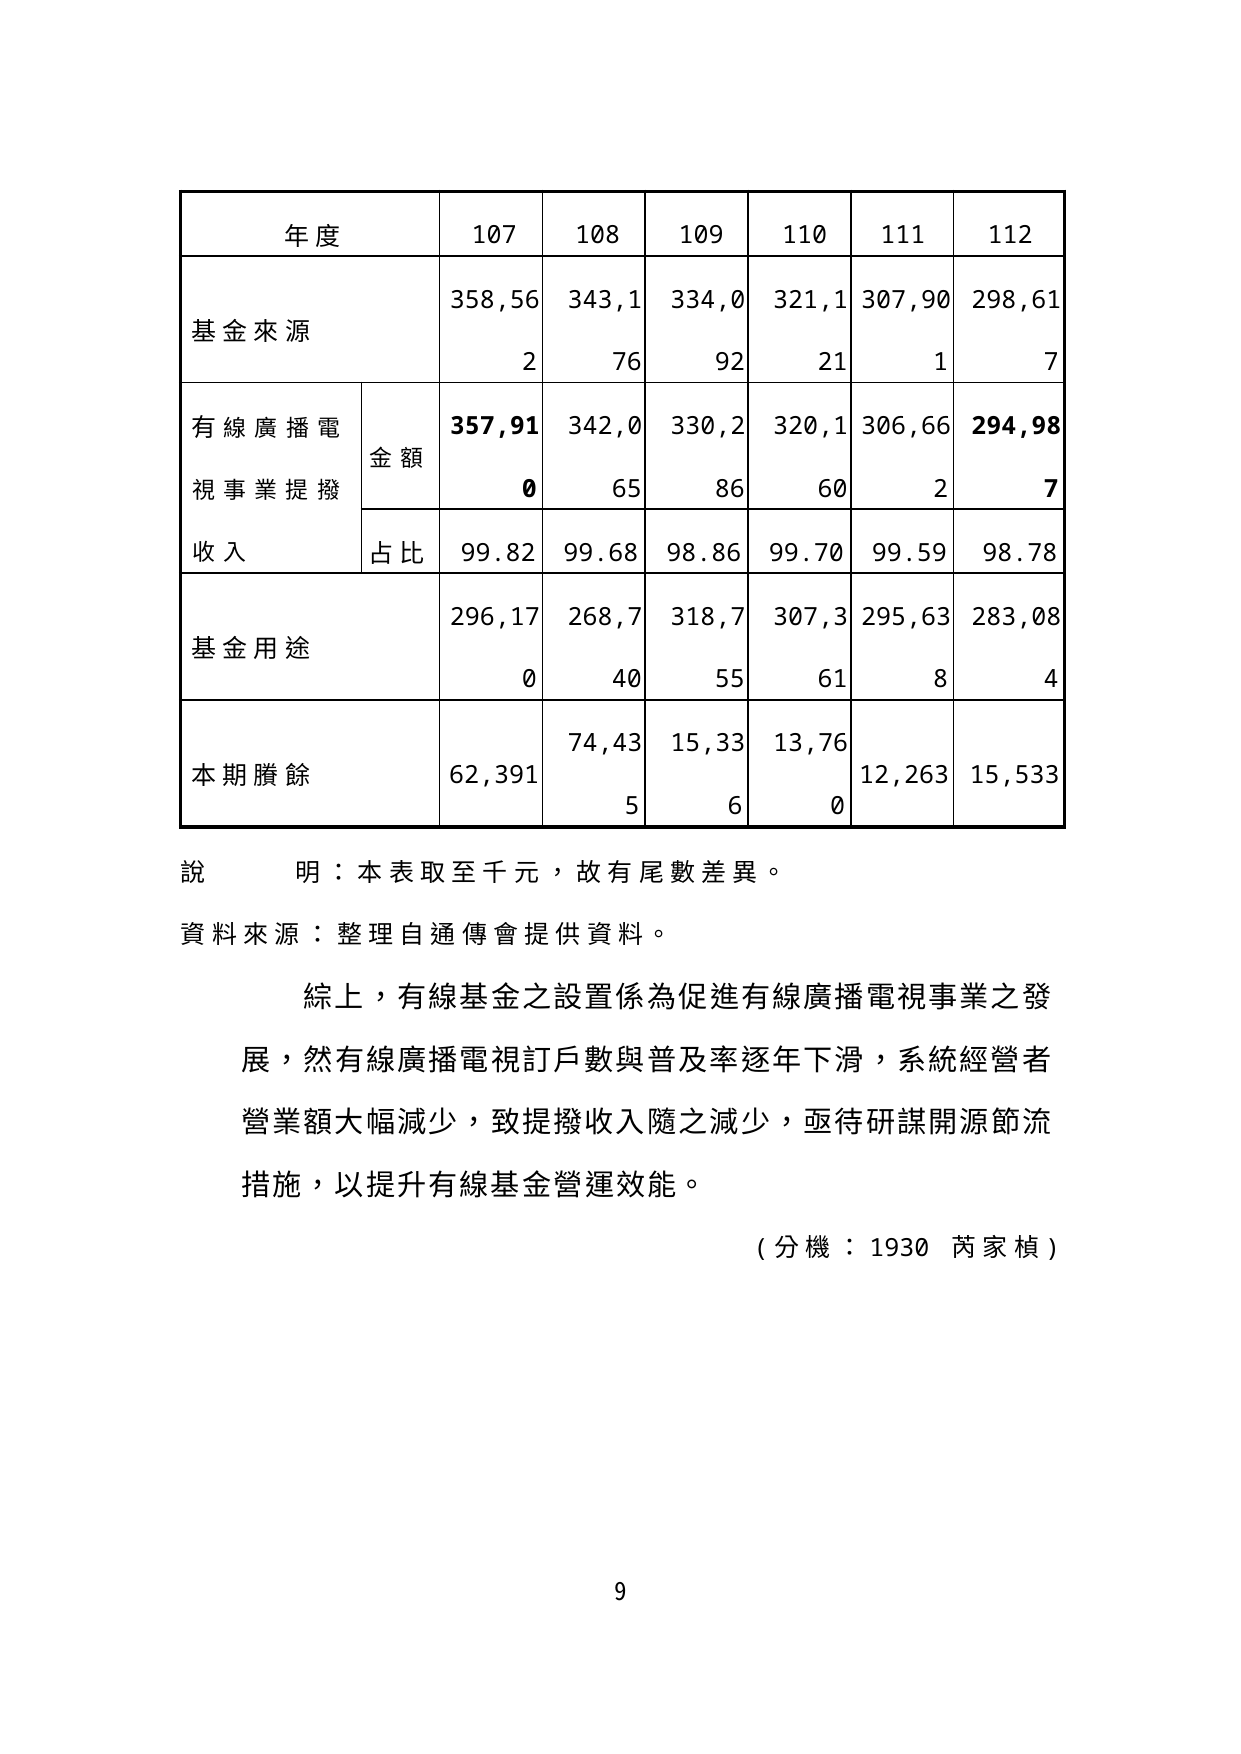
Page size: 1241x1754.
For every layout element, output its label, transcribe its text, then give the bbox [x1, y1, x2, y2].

text 綜上，有線基金之設置係為促進有線廣播電視事業之發展，然有線廣播電視訂戶數與普及率逐年下滑，系統經營者營業額大幅減少，致提撥收入隨之減少，亟待研謀開源節流措施，以提升有線基金營運效能。 [236, 953, 1063, 1203]
table_header 108 [543, 193, 644, 255]
table_cell 357,910 [440, 383, 542, 508]
table_cell 99.70 [749, 510, 850, 572]
text 說 明：本表取至千元，故有尾數差異。 [177, 828, 1063, 891]
table_cell 13,760 [749, 701, 850, 825]
table_header 110 [749, 193, 850, 255]
table_cell 基金來源 [182, 257, 439, 382]
table_cell 343,176 [543, 257, 644, 382]
table_cell 金額 [362, 383, 439, 508]
table_header 111 [852, 193, 953, 255]
table_cell 320,160 [749, 383, 850, 508]
table_cell 296,170 [440, 574, 542, 699]
table_cell 62,391 [440, 701, 542, 825]
table_cell 342,065 [543, 383, 644, 508]
table_cell 330,286 [646, 383, 747, 508]
table_header 107 [440, 193, 542, 255]
table_cell 318,755 [646, 574, 747, 699]
table_cell 307,361 [749, 574, 850, 699]
table_cell 98.86 [646, 510, 747, 572]
table_cell 本期賸餘 [182, 701, 439, 825]
text 資料來源：整理自通傳會提供資料。 [177, 891, 1063, 953]
table_header 109 [646, 193, 747, 255]
table_cell 268,740 [543, 574, 644, 699]
table_cell 321,121 [749, 257, 850, 382]
table_cell 占比 [362, 510, 439, 572]
table_header 年度 [182, 193, 439, 255]
table_cell 283,084 [954, 574, 1063, 699]
table_cell 12,263 [852, 701, 953, 825]
table_cell 358,562 [440, 257, 542, 382]
table_cell 有線廣播電視事業提撥收入 [182, 383, 361, 572]
table_cell 99.68 [543, 510, 644, 572]
table_cell 295,638 [852, 574, 953, 699]
table_cell 99.59 [852, 510, 953, 572]
text (分機：1930 芮家楨) [177, 1203, 1063, 1266]
table_cell 307,901 [852, 257, 953, 382]
table_cell 15,336 [646, 701, 747, 825]
table_cell 306,662 [852, 383, 953, 508]
table_cell 基金用途 [182, 574, 439, 699]
table_cell 99.82 [440, 510, 542, 572]
table_cell 334,092 [646, 257, 747, 382]
table_header 112 [954, 193, 1063, 255]
table_cell 294,987 [954, 383, 1063, 508]
table_cell 74,435 [543, 701, 644, 825]
table_cell 15,533 [954, 701, 1063, 825]
table_cell 98.78 [954, 510, 1063, 572]
table_cell 298,617 [954, 257, 1063, 382]
